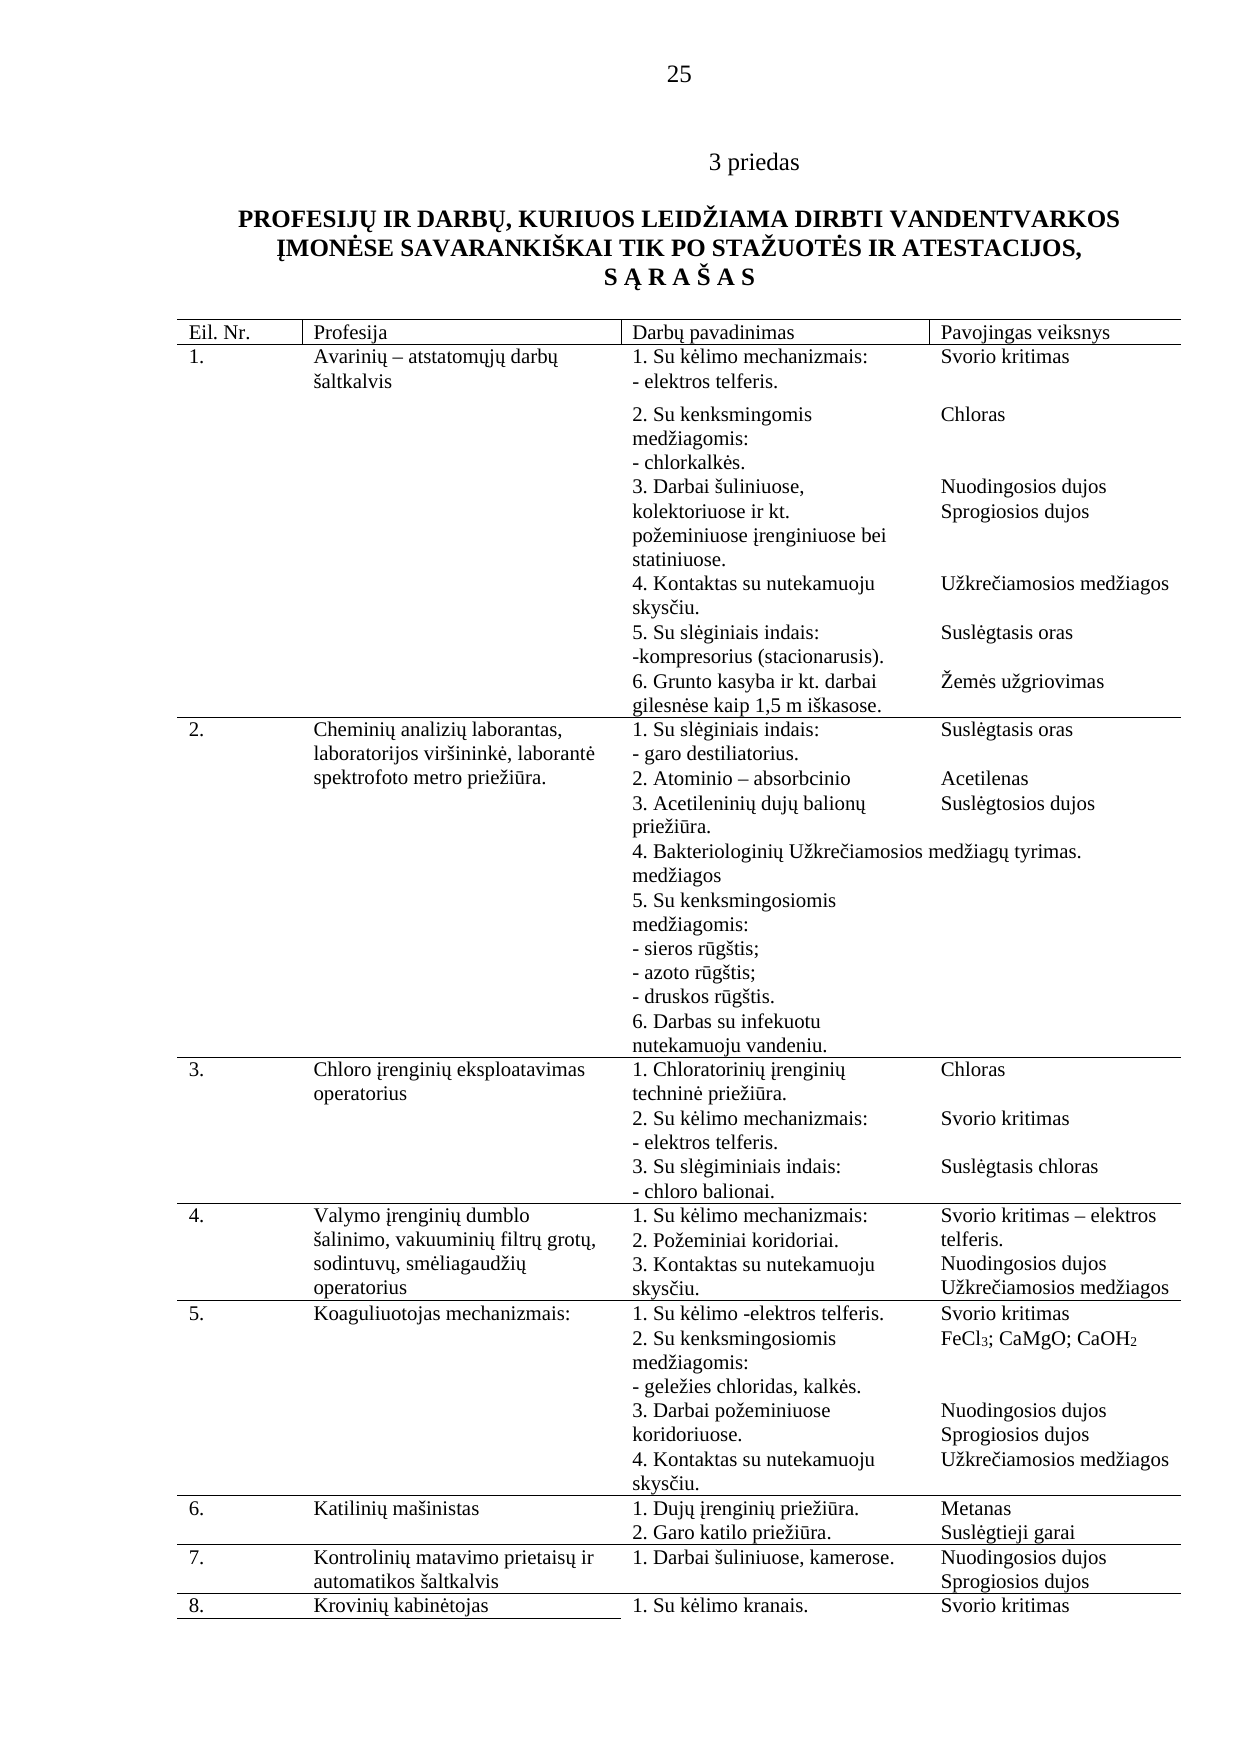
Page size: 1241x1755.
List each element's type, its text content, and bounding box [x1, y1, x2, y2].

table_header Profesija [303, 320, 621, 344]
table_header Eil. Nr. [177, 320, 302, 344]
table_cell 5. Su kenksmingosiomis medžiagomis: - sieros rūgštis; - azoto rūgštis; - druskos rūgštis. [621, 887, 929, 1008]
table_cell 3. Darbai šuliniuose, kolektoriuose ir kt. požeminiuose įrenginiuose bei statiniuose. [621, 474, 929, 571]
table_header Darbų pavadinimas [622, 320, 929, 344]
table_cell 3. Darbai požeminiuose koridoriuose. [621, 1398, 929, 1446]
table_cell 2. Su kenksmingosiomis medžiagomis: - geležies chloridas, kalkės. [621, 1325, 929, 1398]
table_cell 2. Požeminiai koridoriai. [621, 1227, 929, 1252]
table_cell 3. Acetileninių dujų balionų priežiūra. [621, 790, 929, 838]
table_cell [929, 1008, 1181, 1057]
table_cell Svorio kritimas [929, 1105, 1181, 1154]
table_cell 2. Su kėlimo mechanizmais: - elektros telferis. [621, 1105, 929, 1154]
table_cell 6. [177, 1496, 302, 1544]
table_cell 3. Kontaktas su nutekamuoju skysčiu. [621, 1252, 929, 1300]
table_cell 1. Su kėlimo kranais. [621, 1594, 929, 1617]
table_cell Metanas [929, 1496, 1181, 1519]
table_cell Katilinių mašinistas [302, 1496, 621, 1544]
table_cell 1. Su kėlimo -elektros telferis. [621, 1301, 929, 1325]
table_cell 2. Su kenksmingomis medžiagomis: - chlorkalkės. [621, 401, 929, 474]
table_cell Svorio kritimas [929, 345, 1181, 401]
table_cell Užkrečiamosios medžiagos [929, 571, 1181, 619]
text SĄRAŠAS [177, 262, 1181, 291]
table_cell Svorio kritimas [929, 1301, 1181, 1325]
table_cell Krovinių kabinėtojas [302, 1594, 621, 1617]
table_cell 2. Garo katilo priežiūra. [621, 1520, 929, 1544]
table_cell Užkrečiamosios medžiagos [929, 1446, 1181, 1495]
table_cell 4. [177, 1204, 302, 1300]
table_cell 4. Bakteriologinių Užkrečiamosios medžiagų tyrimas. medžiagos [621, 839, 1181, 887]
table_cell [929, 887, 1181, 1008]
table_cell 1. Su kėlimo mechanizmais: - elektros telferis. [621, 345, 929, 401]
table_cell 6. Grunto kasyba ir kt. darbai gilesnėse kaip 1,5 m iškasose. [621, 668, 929, 717]
table_cell Kontrolinių matavimo prietaisų ir automatikos šaltkalvis [302, 1545, 621, 1593]
table_cell 1. Chloratorinių įrenginių techninė priežiūra. [621, 1058, 929, 1105]
table_cell 1. Darbai šuliniuose, kamerose. [621, 1545, 929, 1593]
table_cell 1. Su slėginiais indais: - garo destiliatorius. [621, 718, 929, 765]
table_cell Nuodingosios dujos Sprogiosios dujos [929, 1398, 1181, 1446]
table_cell 4. Kontaktas su nutekamuoju skysčiu. [621, 1446, 929, 1495]
table_cell Koaguliuotojas mechanizmais: [302, 1301, 621, 1495]
text PROFESIJŲ IR DARBŲ, KURIUOS LEIDŽIAMA DIRBTI VANDENTVARKOS ĮMONĖSE SAVARANKIŠKAI TIK PO STAŽUOTĖS IR ATESTACIJOS, [177, 204, 1181, 262]
table_cell Chloras [929, 1058, 1181, 1105]
table_cell 4. Kontaktas su nutekamuoju skysčiu. [621, 571, 929, 619]
table_cell 5. [177, 1301, 302, 1495]
table_cell Suslėgtasis oras [929, 718, 1181, 765]
table_cell 7. [177, 1545, 302, 1593]
table_cell 1. Dujų įrenginių priežiūra. [621, 1496, 929, 1519]
table_cell Suslėgtosios dujos [929, 790, 1181, 838]
table_cell Nuodingosios dujos Sprogiosios dujos [929, 474, 1181, 571]
text 3 priedas [177, 147, 1181, 176]
table_cell Acetilenas [929, 765, 1181, 790]
table_cell Suslėgtasis oras [929, 619, 1181, 668]
table_cell 2. [177, 718, 302, 1057]
table_cell Avarinių – atstatomųjų darbų šaltkalvis [302, 345, 621, 717]
table_cell Svorio kritimas – elektros telferis. Nuodingosios dujos Užkrečiamosios medžiagos [929, 1204, 1181, 1300]
table_cell 1. [177, 345, 302, 717]
table_cell Nuodingosios dujos Sprogiosios dujos [929, 1545, 1181, 1593]
table_cell 2. Atominio – absorbcinio [621, 765, 929, 790]
table_header Pavojingas veiksnys [930, 320, 1181, 344]
table_cell 3. [177, 1058, 302, 1203]
table_cell FeCl3; CaMgO; CaOH2 [929, 1325, 1181, 1398]
table_cell Svorio kritimas [929, 1594, 1181, 1617]
table_cell Valymo įrenginių dumblo šalinimo, vakuuminių filtrų grotų, sodintuvų, smėliagaudžių operatorius [302, 1204, 621, 1300]
table_cell Chloras [929, 401, 1181, 474]
table_cell Žemės užgriovimas [929, 668, 1181, 717]
table_cell 6. Darbas su infekuotu nutekamuoju vandeniu. [621, 1008, 929, 1057]
table_cell Chloro įrenginių eksploatavimas operatorius [302, 1058, 621, 1203]
table_cell Cheminių analizių laborantas, laboratorijos viršininkė, laborantė spektrofoto metro priežiūra. [302, 718, 621, 1057]
table_cell 1. Su kėlimo mechanizmais: [621, 1204, 929, 1227]
table_cell 3. Su slėgiminiais indais: - chloro balionai. [621, 1154, 929, 1203]
table_cell Suslėgtieji garai [929, 1520, 1181, 1544]
table_cell 5. Su slėginiais indais: -kompresorius (stacionarusis). [621, 619, 929, 668]
table_cell Suslėgtasis chloras [929, 1154, 1181, 1203]
table_cell 8. [177, 1594, 302, 1617]
